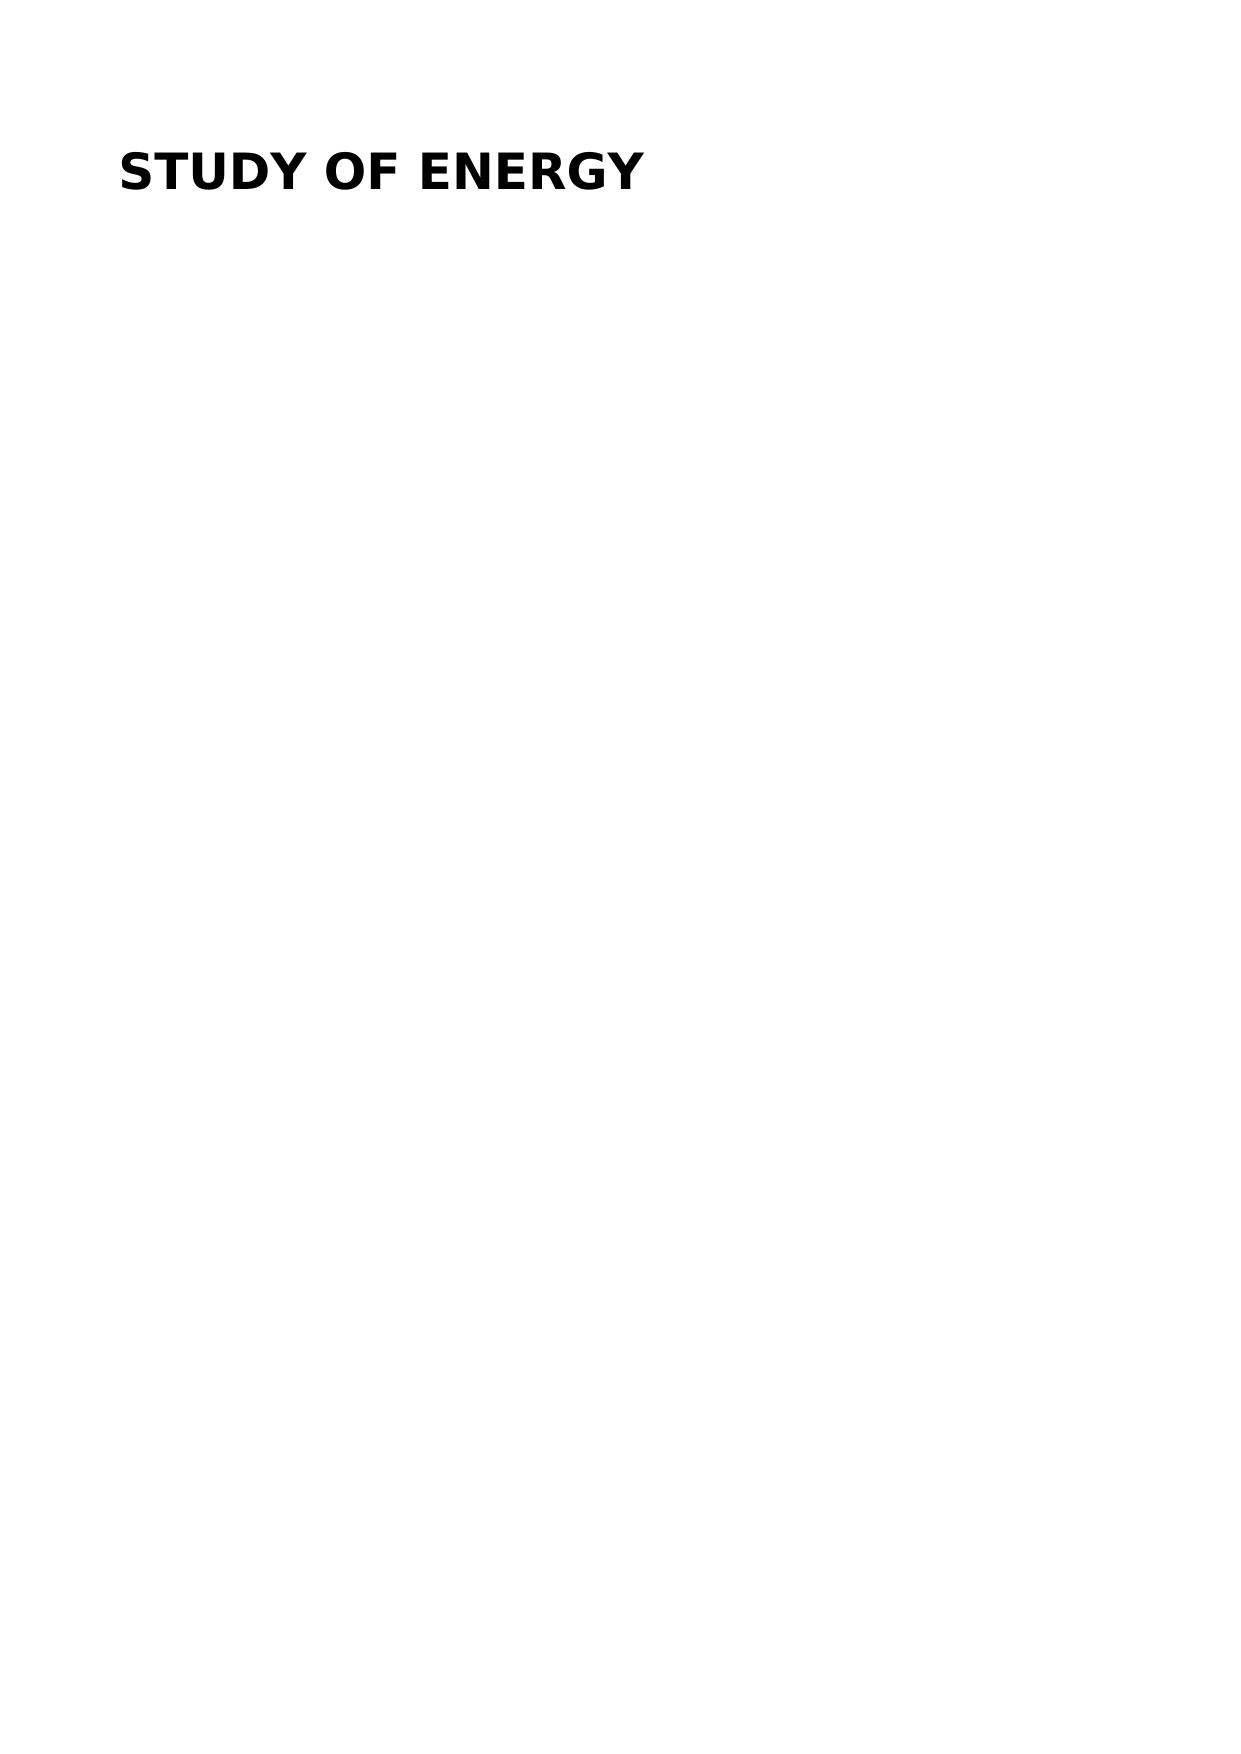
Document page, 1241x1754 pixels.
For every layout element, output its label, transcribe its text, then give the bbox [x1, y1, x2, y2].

subtitle STUDY OF ENERGY [118, 143, 1122, 201]
